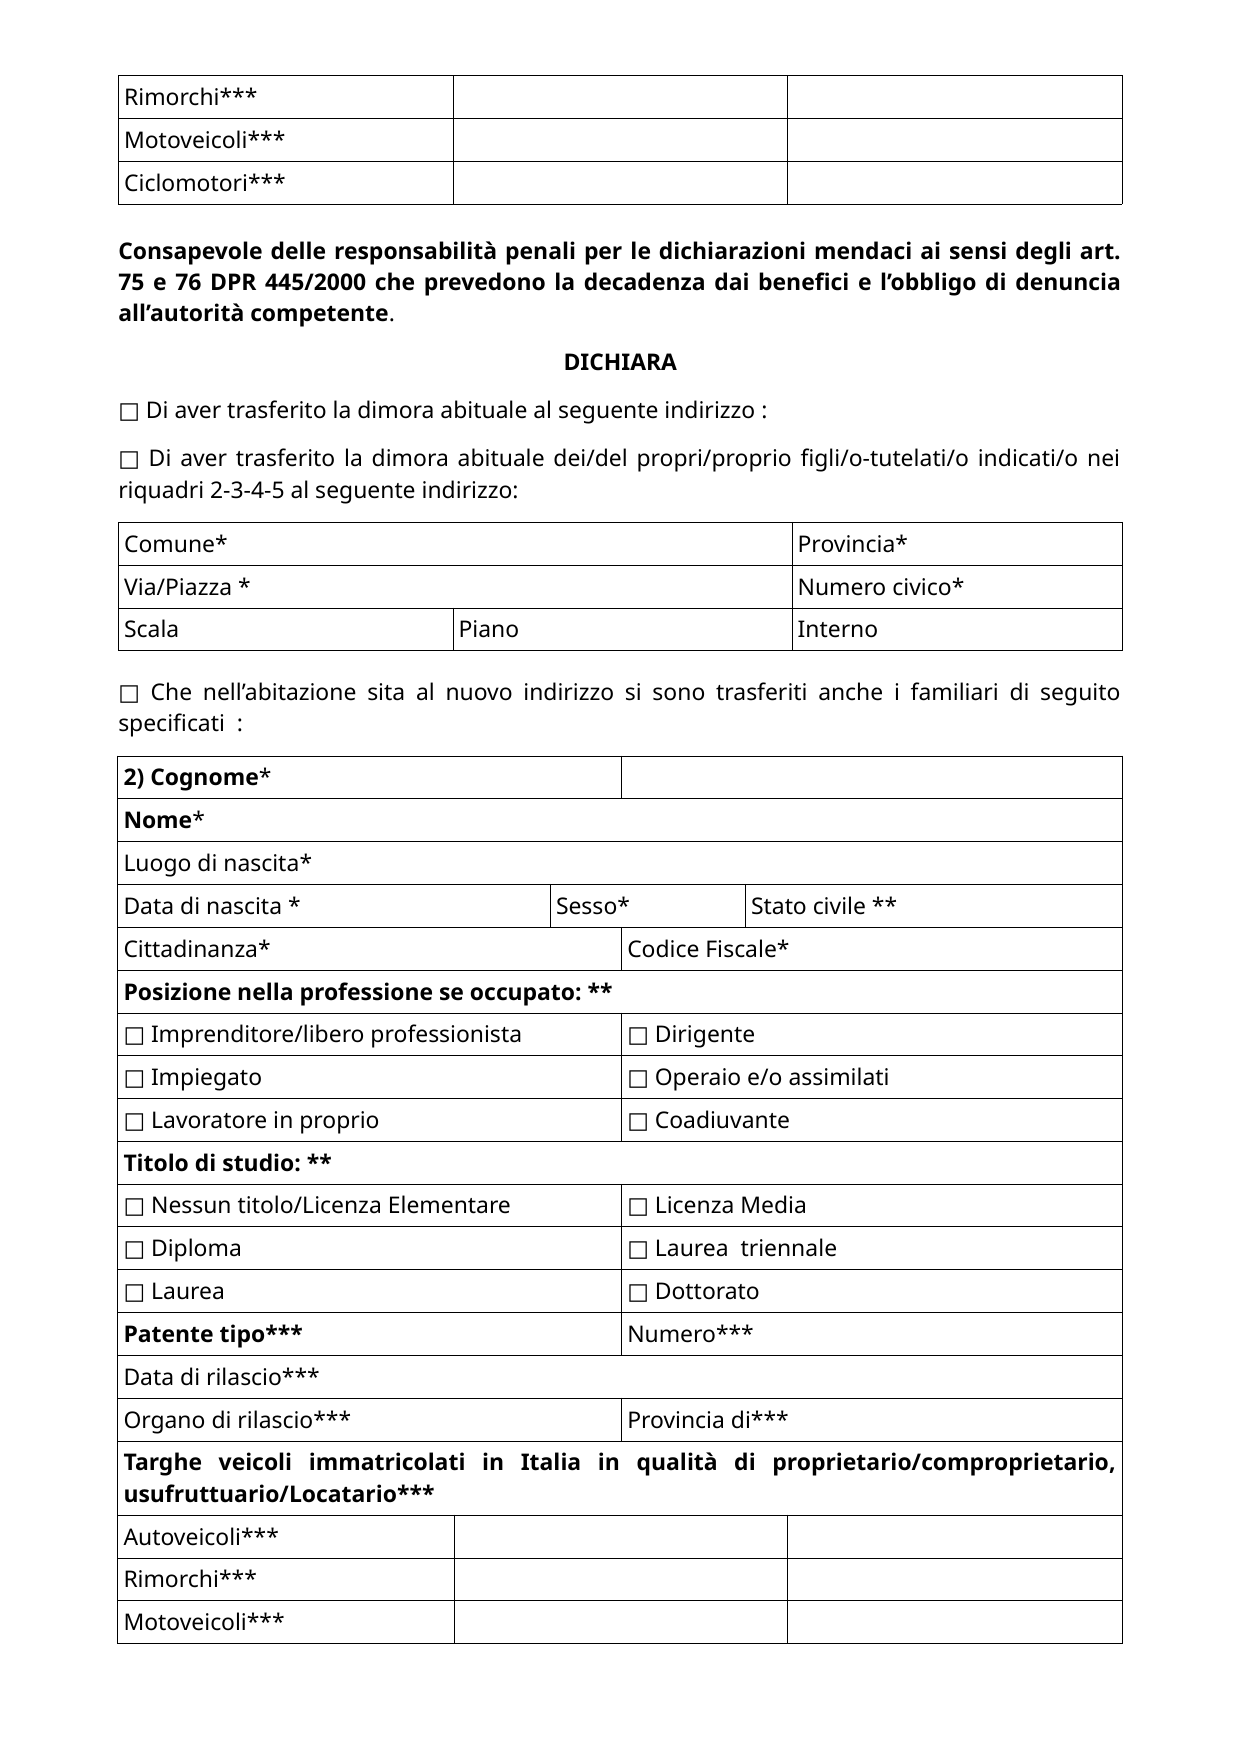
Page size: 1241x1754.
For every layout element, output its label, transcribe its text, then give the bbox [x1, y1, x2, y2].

table_cell Posizione nella professione se occupato: ** [118, 971, 1122, 1012]
table_cell Ciclomotori*** [119, 162, 453, 203]
table_cell Luogo di nascita* [118, 842, 1122, 884]
table_cell [788, 76, 1122, 118]
table_cell Autoveicoli*** [118, 1516, 454, 1557]
table_cell □ Laurea triennale [622, 1227, 1122, 1269]
table_cell □ Nessun titolo/Licenza Elementare [118, 1185, 621, 1226]
table_cell Data di nascita * [118, 885, 550, 927]
table_cell [454, 119, 787, 161]
table_cell Titolo di studio: ** [118, 1142, 1122, 1184]
table_cell Motoveicoli*** [119, 119, 453, 161]
table_cell Nome* [118, 799, 1122, 841]
table_cell [788, 1559, 1122, 1600]
table_cell Scala [119, 609, 453, 650]
text Consapevole delle responsabilità penali per le dichiarazioni mendaci ai sensi degli art. 75 e 76 DPR 445/2000 che prevedono la decadenza dai benefici e l’obbligo di denuncia all’autorità competente. [118, 235, 1122, 328]
table_cell Motoveicoli*** [118, 1601, 454, 1643]
table_cell Rimorchi*** [118, 1559, 454, 1600]
table_cell Codice Fiscale* [622, 928, 1122, 969]
text DICHIARA [118, 346, 1122, 377]
table_cell Sesso* [551, 885, 745, 927]
text □ Di aver trasferito la dimora abituale dei/del propri/proprio figli/o-tutelati/o indicati/o nei riquadri 2-3-4-5 al seguente indirizzo: [118, 442, 1122, 505]
table_cell Provincia di*** [622, 1399, 1122, 1441]
table_cell Cittadinanza* [118, 928, 621, 969]
table_cell [454, 162, 787, 203]
table_cell □ Lavoratore in proprio [118, 1099, 621, 1141]
table_cell Stato civile ** [746, 885, 1122, 927]
table_cell [788, 162, 1122, 203]
table_cell Patente tipo*** [118, 1313, 621, 1355]
text □ Di aver trasferito la dimora abituale al seguente indirizzo : [118, 394, 1122, 425]
table_cell [455, 1601, 787, 1643]
table_cell □ Coadiuvante [622, 1099, 1122, 1141]
table_cell [788, 119, 1122, 161]
table_cell □ Laurea [118, 1270, 621, 1312]
table_cell □ Dottorato [622, 1270, 1122, 1312]
table_cell [454, 76, 787, 118]
text □ Che nell’abitazione sita al nuovo indirizzo si sono trasferiti anche i familiari di seguito specificati : [118, 676, 1122, 738]
table_cell Rimorchi*** [119, 76, 453, 118]
table_header Comune* [119, 523, 792, 565]
table_cell □ Imprenditore/libero professionista [118, 1014, 621, 1055]
table_cell □ Operaio e/o assimilati [622, 1056, 1122, 1098]
table_cell Via/Piazza * [119, 566, 792, 607]
table_cell □ Diploma [118, 1227, 621, 1269]
table_cell [455, 1559, 787, 1600]
table_cell □ Dirigente [622, 1014, 1122, 1055]
table_cell Organo di rilascio*** [118, 1399, 621, 1441]
table_cell Targhe veicoli immatricolati in Italia in qualità di proprietario/comproprietario, usufruttuario/Locatario*** [118, 1442, 1122, 1514]
table_cell Interno [793, 609, 1122, 650]
table_cell Data di rilascio*** [118, 1356, 1122, 1398]
table_cell Numero*** [622, 1313, 1122, 1355]
table_header 2) Cognome* [118, 757, 621, 798]
table_cell [788, 1601, 1122, 1643]
table_cell □ Impiegato [118, 1056, 621, 1098]
table_cell □ Licenza Media [622, 1185, 1122, 1226]
table_cell Piano [454, 609, 792, 650]
table_header [622, 757, 1122, 798]
table_cell [455, 1516, 787, 1557]
table_cell Numero civico* [793, 566, 1122, 607]
table_cell [788, 1516, 1122, 1557]
table_header Provincia* [793, 523, 1122, 565]
